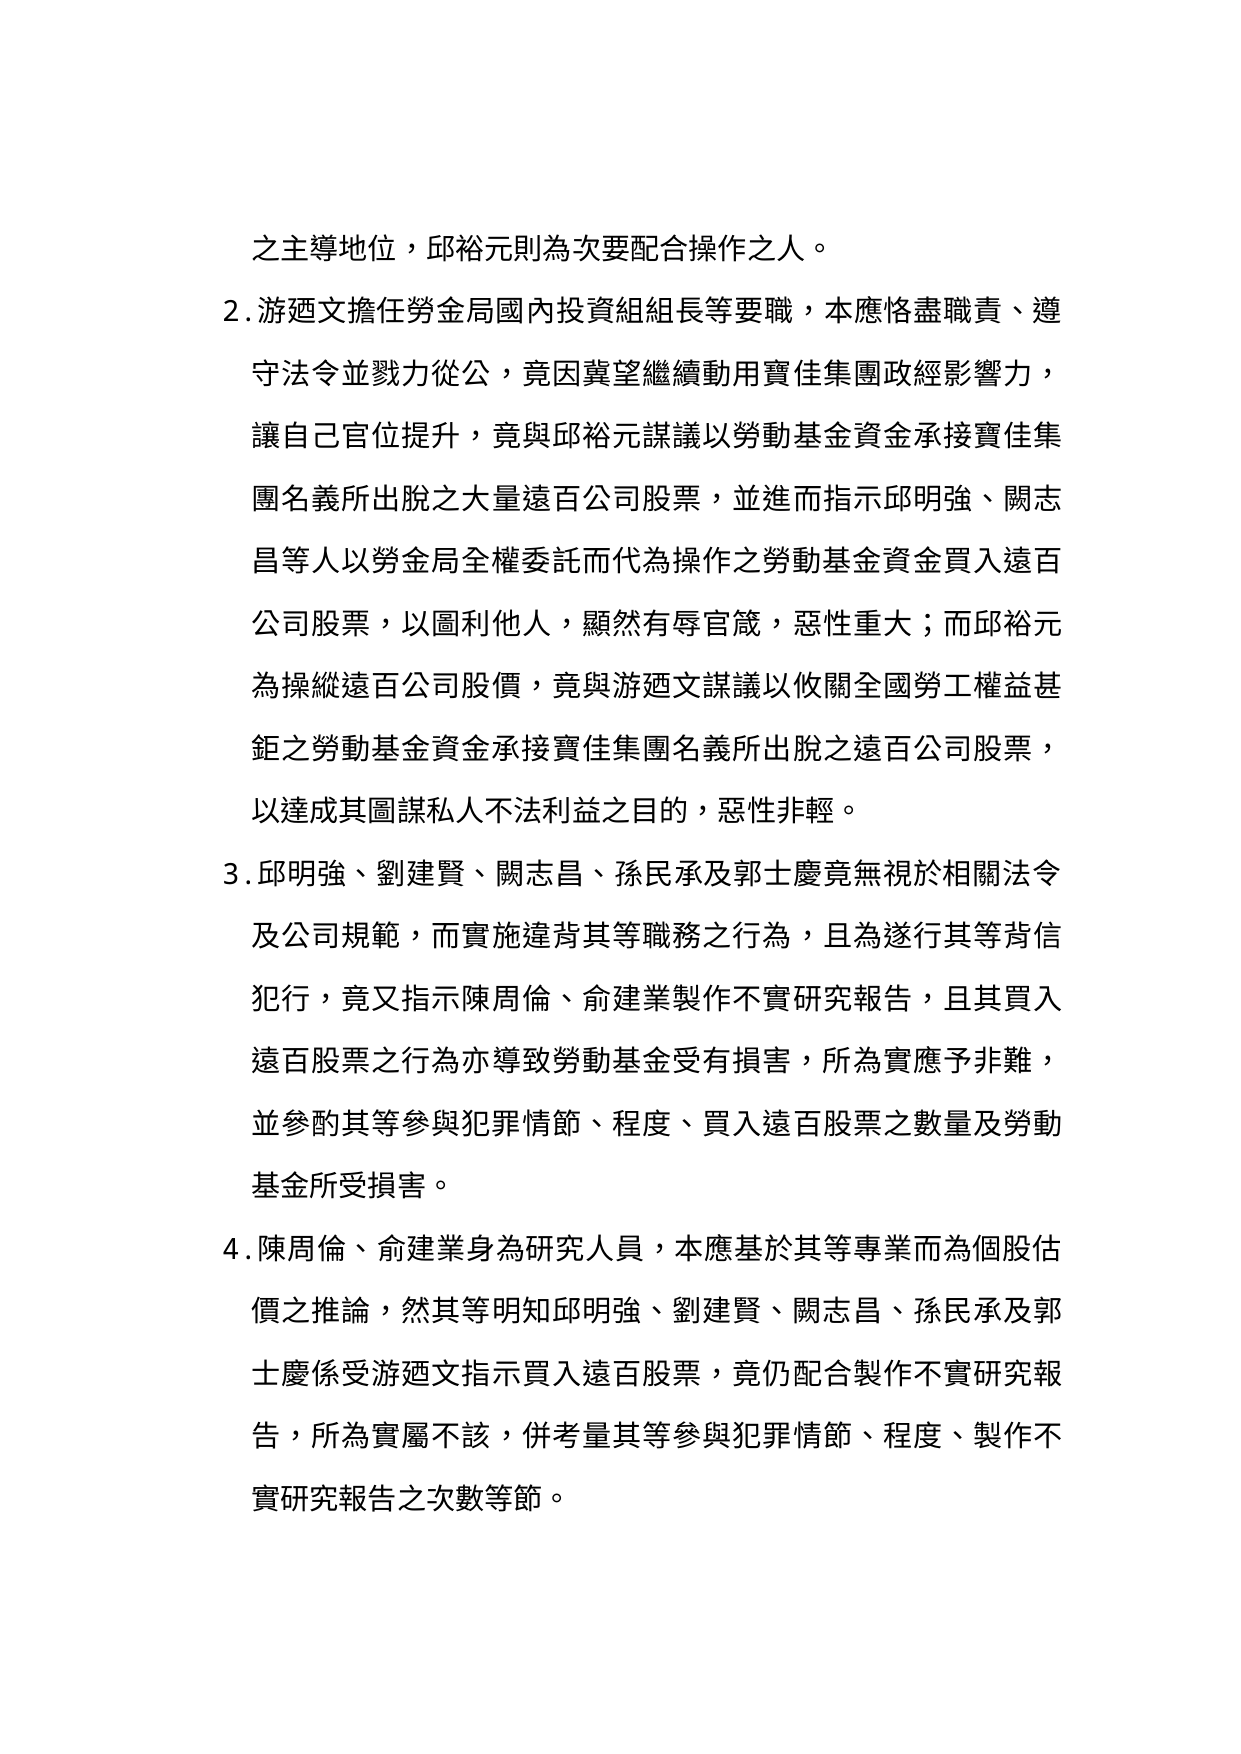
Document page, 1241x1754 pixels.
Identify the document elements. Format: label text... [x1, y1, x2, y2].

text 1.唐楚烈及邱裕元利用寶佳集團名下帳戶下單買賣遠百公司股票，操縱遠百公司股價，引誘不知情之投資大眾買進交易，破壞證券市場交易機制，並進而出脫前開有價證券謀求獲利，嚴重破壞有價證券市場價格及交易秩序，併考量唐楚烈及邱裕元為寶佳集團所獲取之財物及財產上利益均合計達5億3,879萬6,150元，金額甚鉅，且唐楚烈係居於本件操縱遠百公司股價之主導地位，邱裕元則為次要配合操作之人。 [222, 205, 1063, 267]
text 3.邱明強、劉建賢、闕志昌、孫民承及郭士慶竟無視於相關法令及公司規範，而實施違背其等職務之行為，且為遂行其等背信犯行，竟又指示陳周倫、俞建業製作不實研究報告，且其買入遠百股票之行為亦導致勞動基金受有損害，所為實應予非難，並參酌其等參與犯罪情節、程度、買入遠百股票之數量及勞動基金所受損害。 [222, 830, 1063, 1205]
text 2.游廼文擔任勞金局國內投資組組長等要職，本應恪盡職責、遵守法令並戮力從公，竟因冀望繼續動用寶佳集團政經影響力，讓自己官位提升，竟與邱裕元謀議以勞動基金資金承接寶佳集團名義所出脫之大量遠百公司股票，並進而指示邱明強、闕志昌等人以勞金局全權委託而代為操作之勞動基金資金買入遠百公司股票，以圖利他人，顯然有辱官箴，惡性重大；而邱裕元為操縱遠百公司股價，竟與游廼文謀議以攸關全國勞工權益甚鉅之勞動基金資金承接寶佳集團名義所出脫之遠百公司股票，以達成其圖謀私人不法利益之目的，惡性非輕。 [222, 267, 1063, 830]
text 4.陳周倫、俞建業身為研究人員，本應基於其等專業而為個股估價之推論，然其等明知邱明強、劉建賢、闕志昌、孫民承及郭士慶係受游廼文指示買入遠百股票，竟仍配合製作不實研究報告，所為實屬不該，併考量其等參與犯罪情節、程度、製作不實研究報告之次數等節。 [222, 1205, 1063, 1517]
